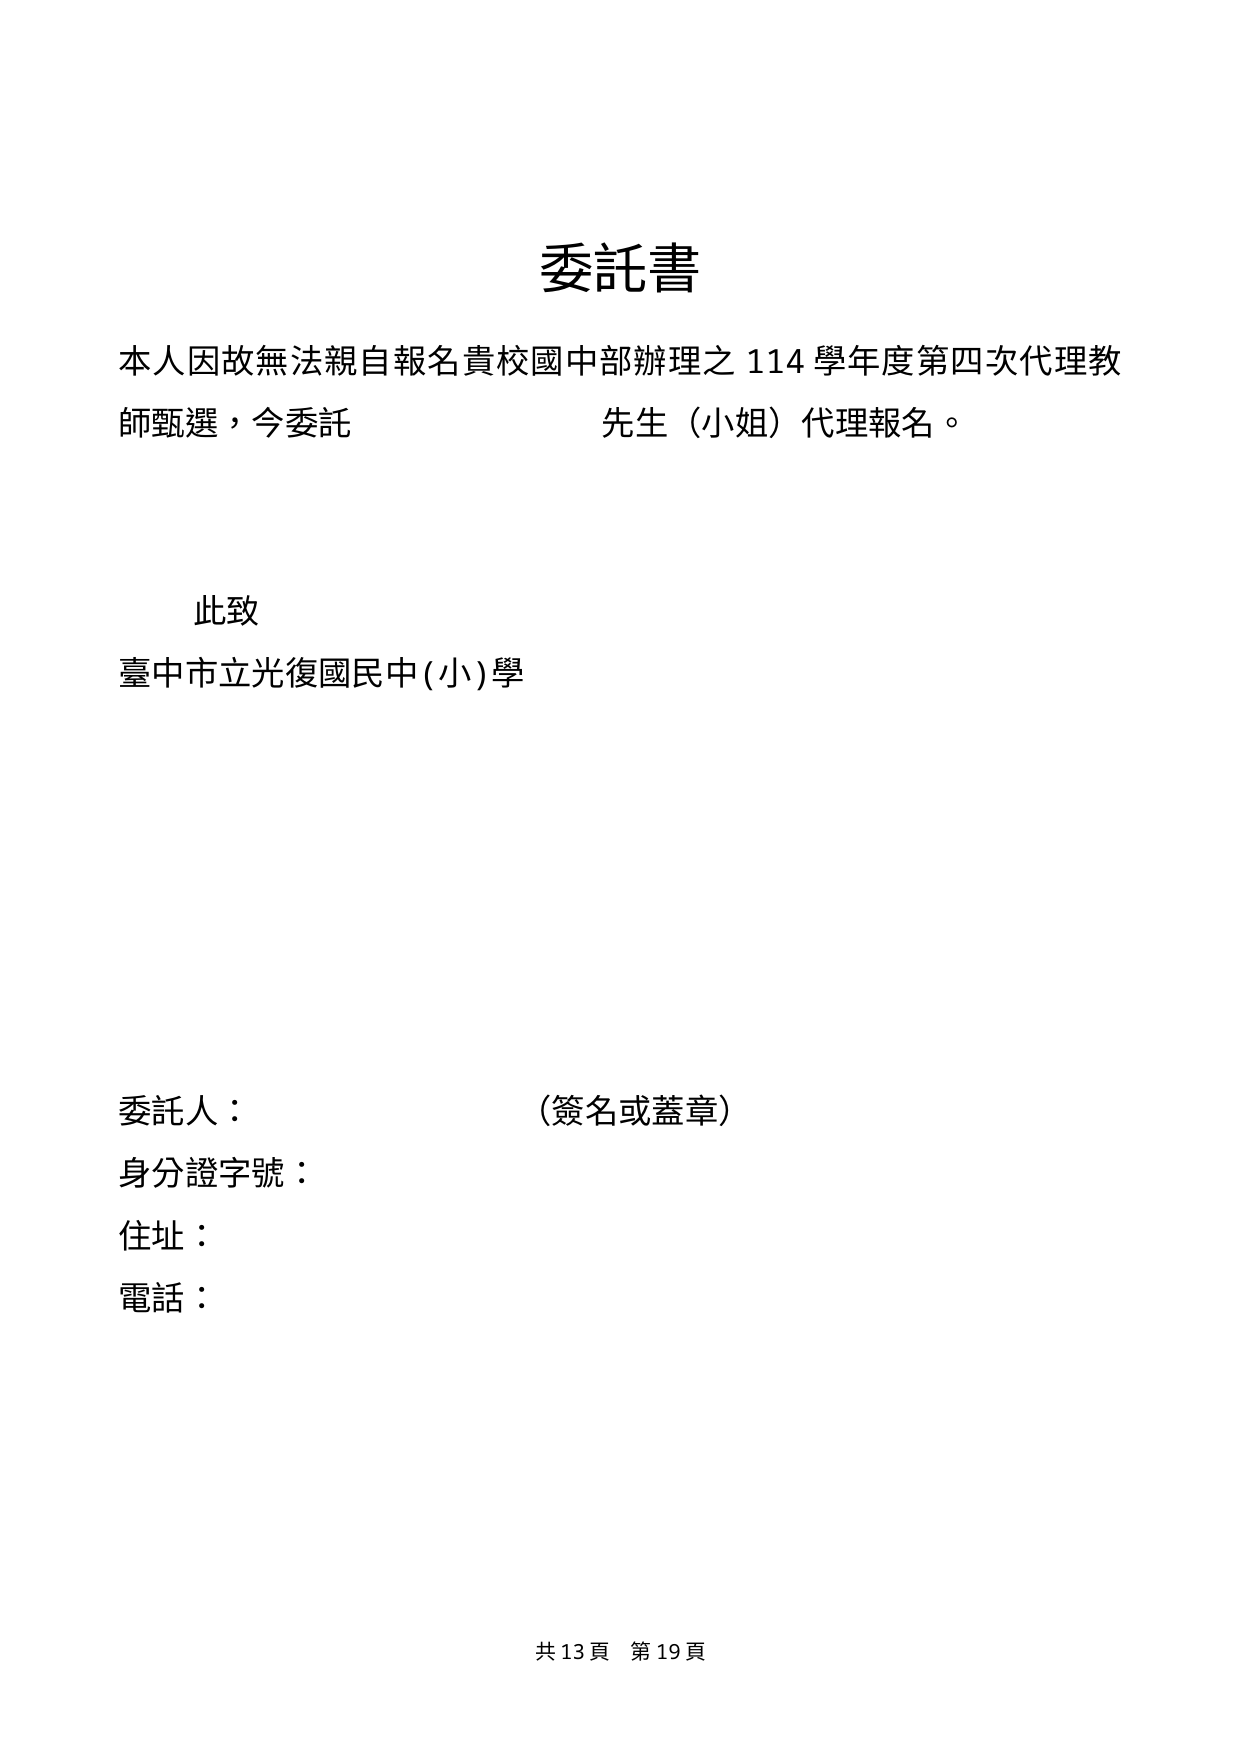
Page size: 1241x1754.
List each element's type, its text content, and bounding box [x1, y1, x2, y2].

text 住址： [118, 1192, 1122, 1254]
text 臺中市立光復國民中(小)學 [118, 629, 1122, 692]
text 本人因故無法親自報名貴校國中部辦理之114學年度第四次代理教師甄選，今委託 先生（小姐）代理報名。 [118, 317, 1122, 442]
text 電話： [118, 1254, 1122, 1317]
text 委託人： （簽名或蓋章） [118, 1067, 1122, 1129]
text 委託書 [118, 192, 1122, 317]
text 此致 [118, 567, 1122, 629]
text 身分證字號： [118, 1129, 1122, 1192]
